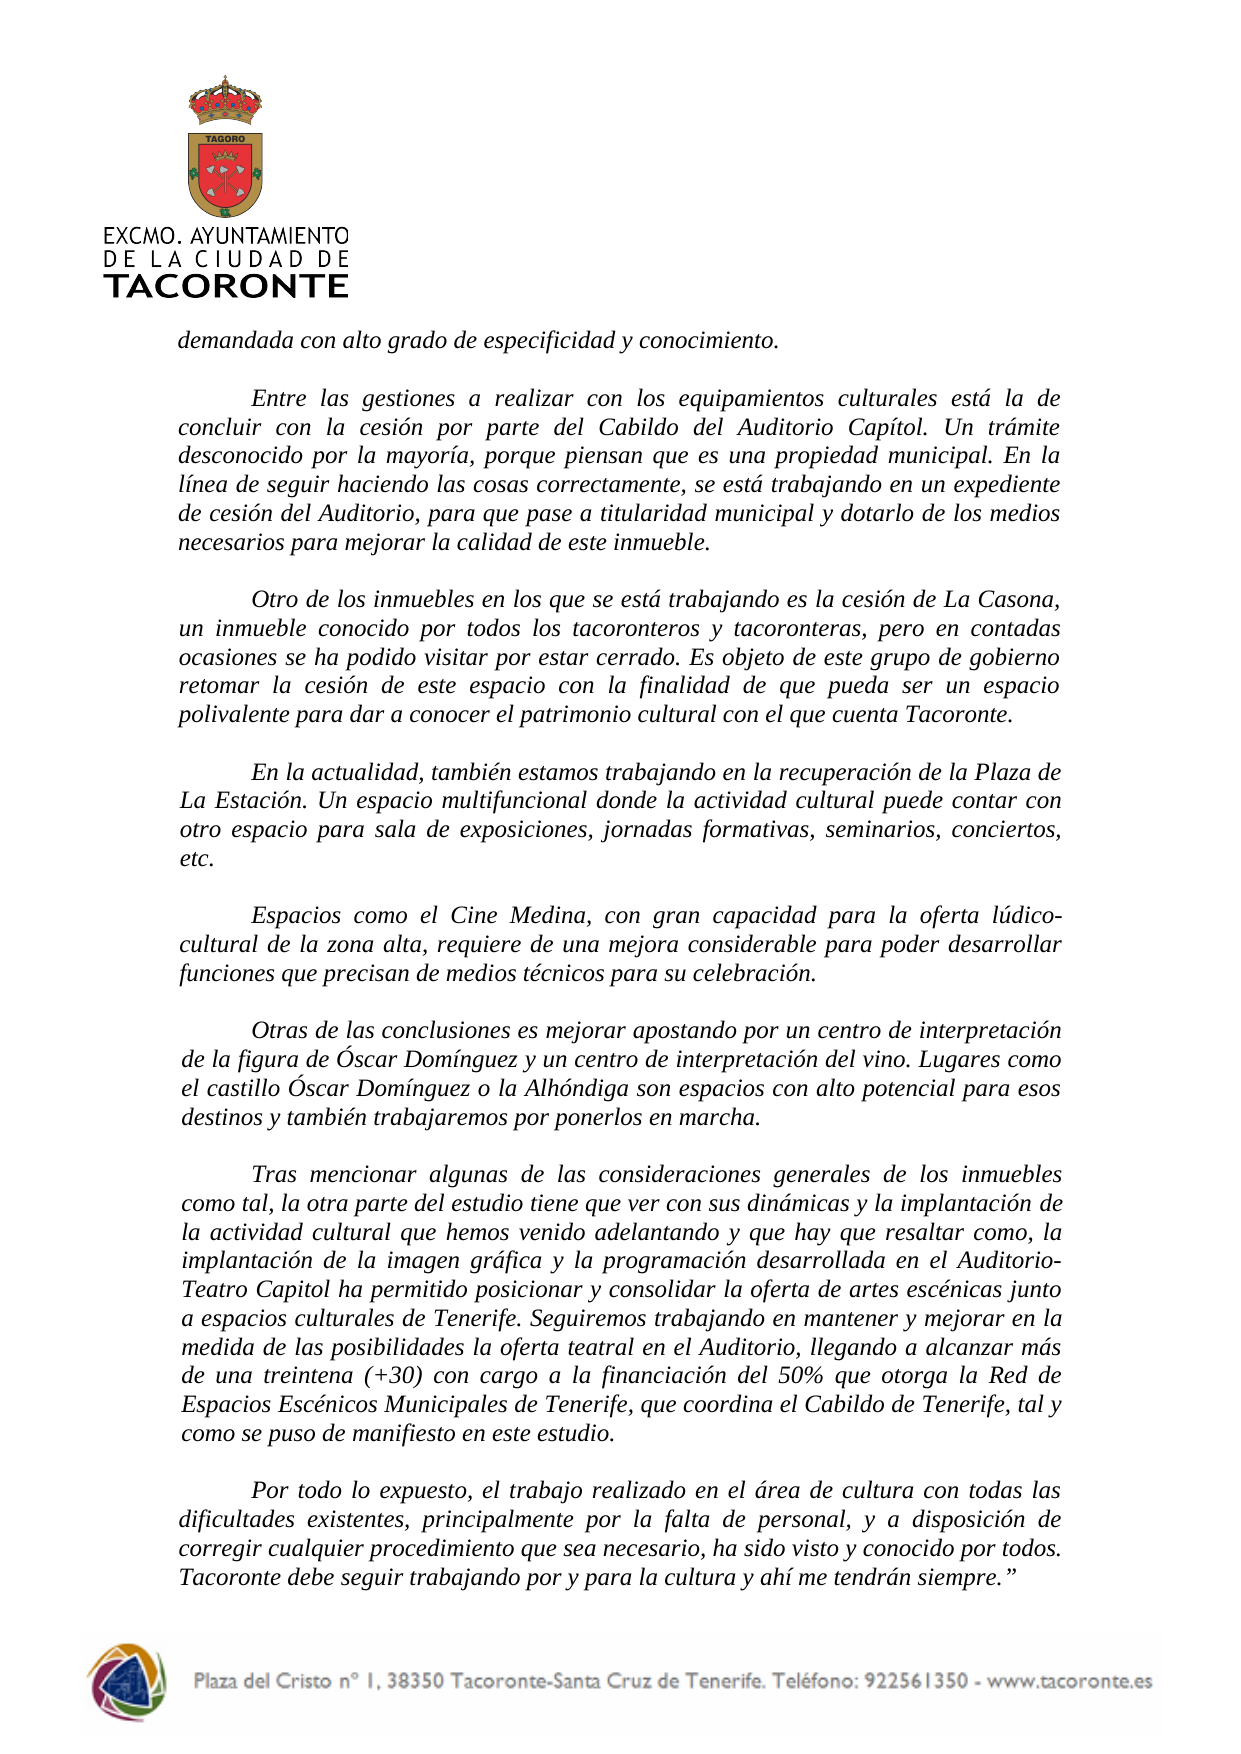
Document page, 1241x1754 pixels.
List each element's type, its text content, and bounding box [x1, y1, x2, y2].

text Entre las gestiones a realizar con los equipamientos culturales está la de concluir con la cesión por parte del Cabildo del Auditorio Capítol. Un trámite desconocido por la mayoría, porque piensan que es una propiedad municipal. En la línea de seguir haciendo las cosas correctamente, se está trabajando en un expediente de cesión del Auditorio, para que pase a titularidad municipal y dotarlo de los medios necesarios para mejorar la calidad de este inmueble. [178, 383, 1062, 555]
text En la actualidad, también estamos trabajando en la recuperación de la Plaza de La Estación. Un espacio multifuncional donde la actividad cultural puede contar con otro espacio para sala de exposiciones, jornadas formativas, seminarios, conciertos, etc. [179, 757, 1063, 872]
text Por todo lo expuesto, el trabajo realizado en el área de cultura con todas las dificultades existentes, principalmente por la falta de personal, y a disposición de corregir cualquier procedimiento que sea necesario, ha sido visto y conocido por todos. Tacoronte debe seguir trabajando por y para la cultura y ahí me tendrán siempre.” [178, 1475, 1063, 1590]
picture [103, 75, 348, 298]
text Espacios como el Cine Medina, con gran capacidad para la oferta lúdico-cultural de la zona alta, requiere de una mejora considerable para poder desarrollar funciones que precisan de medios técnicos para su celebración. [179, 900, 1063, 987]
text Tras mencionar algunas de las consideraciones generales de los inmuebles como tal, la otra parte del estudio tiene que ver con sus dinámicas y la implantación de la actividad cultural que hemos venido adelantando y que hay que resaltar como, la implantación de la imagen gráfica y la programación desarrollada en el Auditorio-Teatro Capitol ha permitido posicionar y consolidar la oferta de artes escénicas junto a espacios culturales de Tenerife. Seguiremos trabajando en mantener y mejorar en la medida de las posibilidades la oferta teatral en el Auditorio, llegando a alcanzar más de una treintena (+30) con cargo a la financiación del 50% que otorga la Red de Espacios Escénicos Municipales de Tenerife, que coordina el Cabildo de Tenerife, tal y como se puso de manifiesto en este estudio. [181, 1159, 1063, 1447]
text Otro de los inmuebles en los que se está trabajando es la cesión de La Casona, un inmueble conocido por todos los tacoronteros y tacoronteras, pero en contadas ocasiones se ha podido visitar por estar cerrado. Es objeto de este grupo de gobierno retomar la cesión de este espacio con la finalidad de que pueda ser un espacio polivalente para dar a conocer el patrimonio cultural con el que cuenta Tacoronte. [179, 584, 1062, 728]
picture [80, 1630, 1163, 1737]
text Otras de las conclusiones es mejorar apostando por un centro de interpretación de la figura de Óscar Domínguez y un centro de interpretación del vino. Lugares como el castillo Óscar Domínguez o la Alhóndiga son espacios con alto potencial para esos destinos y también trabajaremos por ponerlos en marcha. [181, 1015, 1062, 1130]
text demandada con alto grado de especificidad y conocimiento. [177, 325, 1062, 354]
